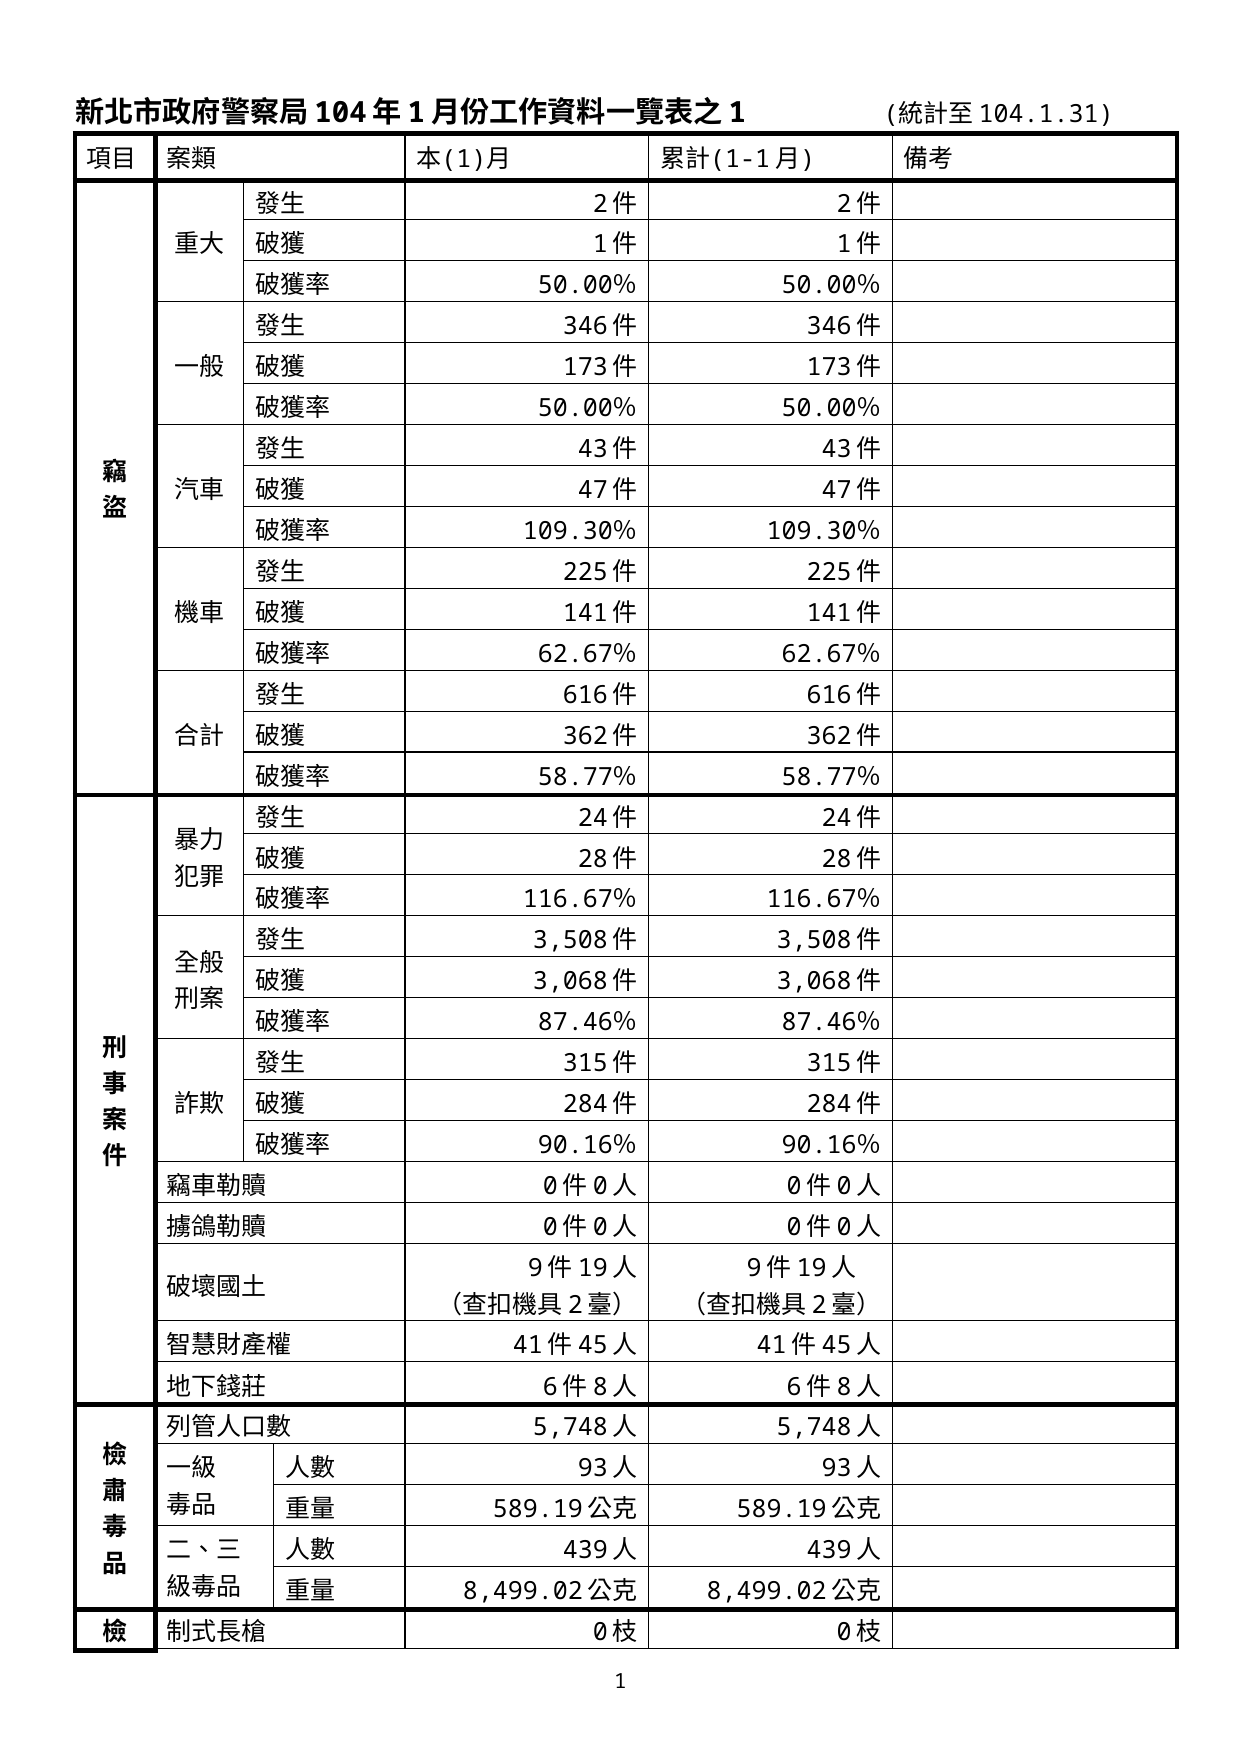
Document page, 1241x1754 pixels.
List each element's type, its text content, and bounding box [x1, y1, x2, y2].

table_cell 58.77％ [406, 753, 648, 792]
table_cell [893, 343, 1175, 383]
table_cell 破獲 [244, 957, 404, 997]
table_header 累計(1-1月) [649, 136, 892, 178]
table_cell 重量 [274, 1567, 404, 1607]
table_cell [893, 507, 1175, 547]
table_cell 人數 [274, 1526, 404, 1566]
table_cell [893, 548, 1175, 588]
table_header 備考 [893, 136, 1175, 178]
table_cell 破獲率 [244, 261, 404, 301]
table_cell 41件45人 [649, 1321, 892, 1361]
table_cell 90.16％ [649, 1121, 892, 1161]
table_cell 47件 [406, 466, 648, 506]
table_cell [893, 1567, 1175, 1607]
table_cell 173件 [406, 343, 648, 383]
table_cell 破獲 [244, 466, 404, 506]
table_cell 破獲率 [244, 875, 404, 915]
table_cell 109.30％ [406, 507, 648, 547]
table_cell 0枝 [406, 1612, 648, 1648]
table_cell 3,508件 [649, 916, 892, 956]
table_cell 破獲 [244, 589, 404, 629]
table_cell 破獲率 [244, 630, 404, 669]
table_cell [893, 875, 1175, 915]
table_cell 50.00％ [406, 384, 648, 424]
table_cell 汽車 [158, 425, 243, 547]
table_cell 24件 [406, 797, 648, 833]
table_cell [893, 1244, 1175, 1320]
table_cell 1件 [649, 220, 892, 260]
table_cell 發生 [244, 302, 404, 342]
table_cell 刑 事 案 件 [77, 797, 153, 1402]
table_cell 2件 [649, 183, 892, 219]
table_header 案類 [158, 136, 404, 178]
table_cell 346件 [649, 302, 892, 342]
table_cell 47件 [649, 466, 892, 506]
table_cell [893, 1407, 1175, 1443]
table_cell 智慧財產權 [158, 1321, 404, 1361]
table_cell 全般刑案 [158, 916, 243, 1038]
table_cell 43件 [406, 425, 648, 465]
table_cell 6件8人 [406, 1362, 648, 1402]
table_cell 50.00％ [406, 261, 648, 301]
table_cell 5,748人 [649, 1407, 892, 1443]
table_cell 詐欺 [158, 1039, 243, 1161]
table_cell 破獲 [244, 834, 404, 874]
table_cell 破壞國土 [158, 1244, 404, 1320]
table_cell 116.67％ [406, 875, 648, 915]
table_cell 58.77％ [649, 753, 892, 792]
table_cell 破獲 [244, 220, 404, 260]
table_cell 9件19人（查扣機具2臺） [406, 1244, 648, 1320]
table_cell 檢 [77, 1612, 153, 1648]
table_cell [893, 261, 1175, 301]
table_cell [893, 302, 1175, 342]
table_cell 擄鴿勒贖 [158, 1203, 404, 1243]
table_cell 竊 盜 [77, 183, 153, 792]
table_cell 地下錢莊 [158, 1362, 404, 1402]
table_cell 重量 [274, 1485, 404, 1525]
table_cell [893, 425, 1175, 465]
table_cell 28件 [406, 834, 648, 874]
table_cell [893, 1362, 1175, 1402]
table_cell 發生 [244, 548, 404, 588]
table_cell 8,499.02公克 [649, 1567, 892, 1607]
table_cell 225件 [649, 548, 892, 588]
table_cell 173件 [649, 343, 892, 383]
table_cell 破獲率 [244, 384, 404, 424]
table_cell 284件 [406, 1080, 648, 1120]
table_cell 2件 [406, 183, 648, 219]
table_cell 機車 [158, 548, 243, 669]
table_cell 616件 [649, 671, 892, 711]
table_cell 62.67％ [406, 630, 648, 669]
table_cell [893, 1080, 1175, 1120]
table_cell 5,748人 [406, 1407, 648, 1443]
table_cell 破獲 [244, 1080, 404, 1120]
table_cell [893, 1321, 1175, 1361]
table_cell 人數 [274, 1444, 404, 1484]
table_cell 發生 [244, 183, 404, 219]
table_cell 87.46％ [406, 998, 648, 1038]
table_cell 589.19公克 [406, 1485, 648, 1525]
table_cell [893, 671, 1175, 711]
table_cell [893, 1162, 1175, 1202]
table_cell 發生 [244, 916, 404, 956]
table_cell 50.00％ [649, 261, 892, 301]
table_cell [893, 183, 1175, 219]
table_cell 1件 [406, 220, 648, 260]
table_cell 二、三級毒品 [158, 1526, 273, 1607]
table_cell [893, 1039, 1175, 1079]
table_cell [893, 384, 1175, 424]
table_cell [893, 630, 1175, 669]
table_cell 0件0人 [649, 1162, 892, 1202]
table_cell 列管人口數 [158, 1407, 404, 1443]
table_cell [893, 1121, 1175, 1161]
table_cell 93人 [649, 1444, 892, 1484]
table_cell 439人 [649, 1526, 892, 1566]
table_cell 發生 [244, 671, 404, 711]
table_cell 0件0人 [649, 1203, 892, 1243]
table_cell 0枝 [649, 1612, 892, 1648]
table_cell [893, 466, 1175, 506]
table_cell [893, 1485, 1175, 1525]
table_cell 暴力犯罪 [158, 797, 243, 915]
table_cell 發生 [244, 425, 404, 465]
table_cell 0件0人 [406, 1162, 648, 1202]
table_header 項目 [77, 136, 153, 178]
table_cell 225件 [406, 548, 648, 588]
table_cell [893, 1203, 1175, 1243]
table_cell 破獲 [244, 343, 404, 383]
table_cell 竊車勒贖 [158, 1162, 404, 1202]
table_cell 616件 [406, 671, 648, 711]
table_cell [893, 957, 1175, 997]
table_cell 439人 [406, 1526, 648, 1566]
table_cell 發生 [244, 1039, 404, 1079]
table_cell [893, 589, 1175, 629]
table_cell 141件 [649, 589, 892, 629]
table_cell 93人 [406, 1444, 648, 1484]
table_cell 檢肅毒品 [77, 1407, 153, 1607]
table_cell 362件 [649, 712, 892, 751]
table_cell 315件 [649, 1039, 892, 1079]
table_cell 破獲率 [244, 753, 404, 792]
table_cell 50.00％ [649, 384, 892, 424]
table_cell [893, 1444, 1175, 1484]
table_header 本(1)月 [406, 136, 648, 178]
table_cell 43件 [649, 425, 892, 465]
table_cell 3,068件 [649, 957, 892, 997]
table_cell [893, 712, 1175, 751]
table_cell 284件 [649, 1080, 892, 1120]
table_cell 315件 [406, 1039, 648, 1079]
table_cell 589.19公克 [649, 1485, 892, 1525]
table_cell 28件 [649, 834, 892, 874]
table_cell [893, 834, 1175, 874]
table_cell 3,068件 [406, 957, 648, 997]
table_cell 破獲率 [244, 507, 404, 547]
text 新北市政府警察局104年1月份工作資料一覽表之1 (統計至104.1.31) [75, 89, 1165, 131]
table_cell 破獲率 [244, 998, 404, 1038]
table_cell 合計 [158, 671, 243, 792]
table_cell 346件 [406, 302, 648, 342]
table_cell 8,499.02公克 [406, 1567, 648, 1607]
table_cell [893, 753, 1175, 792]
table_cell [893, 1612, 1175, 1648]
table_cell 6件8人 [649, 1362, 892, 1402]
table_cell 62.67％ [649, 630, 892, 669]
table_cell 0件0人 [406, 1203, 648, 1243]
table_cell 發生 [244, 797, 404, 833]
table_cell 109.30％ [649, 507, 892, 547]
table_cell 3,508件 [406, 916, 648, 956]
table_cell 87.46％ [649, 998, 892, 1038]
table_cell 141件 [406, 589, 648, 629]
table_cell 重大 [158, 183, 243, 301]
table_cell 116.67％ [649, 875, 892, 915]
table_cell [893, 1526, 1175, 1566]
table_cell 24件 [649, 797, 892, 833]
table_cell [893, 916, 1175, 956]
table_cell [893, 998, 1175, 1038]
table_cell 一般 [158, 302, 243, 424]
table_cell 90.16％ [406, 1121, 648, 1161]
table_cell [893, 220, 1175, 260]
table_cell 9件19人 （查扣機具2臺） [649, 1244, 892, 1320]
table_cell 制式長槍 [158, 1612, 404, 1648]
table_cell 破獲 [244, 712, 404, 751]
table_cell [893, 797, 1175, 833]
table_cell 41件45人 [406, 1321, 648, 1361]
table_cell 破獲率 [244, 1121, 404, 1161]
table_cell 一級 毒品 [158, 1444, 273, 1525]
table_cell 362件 [406, 712, 648, 751]
